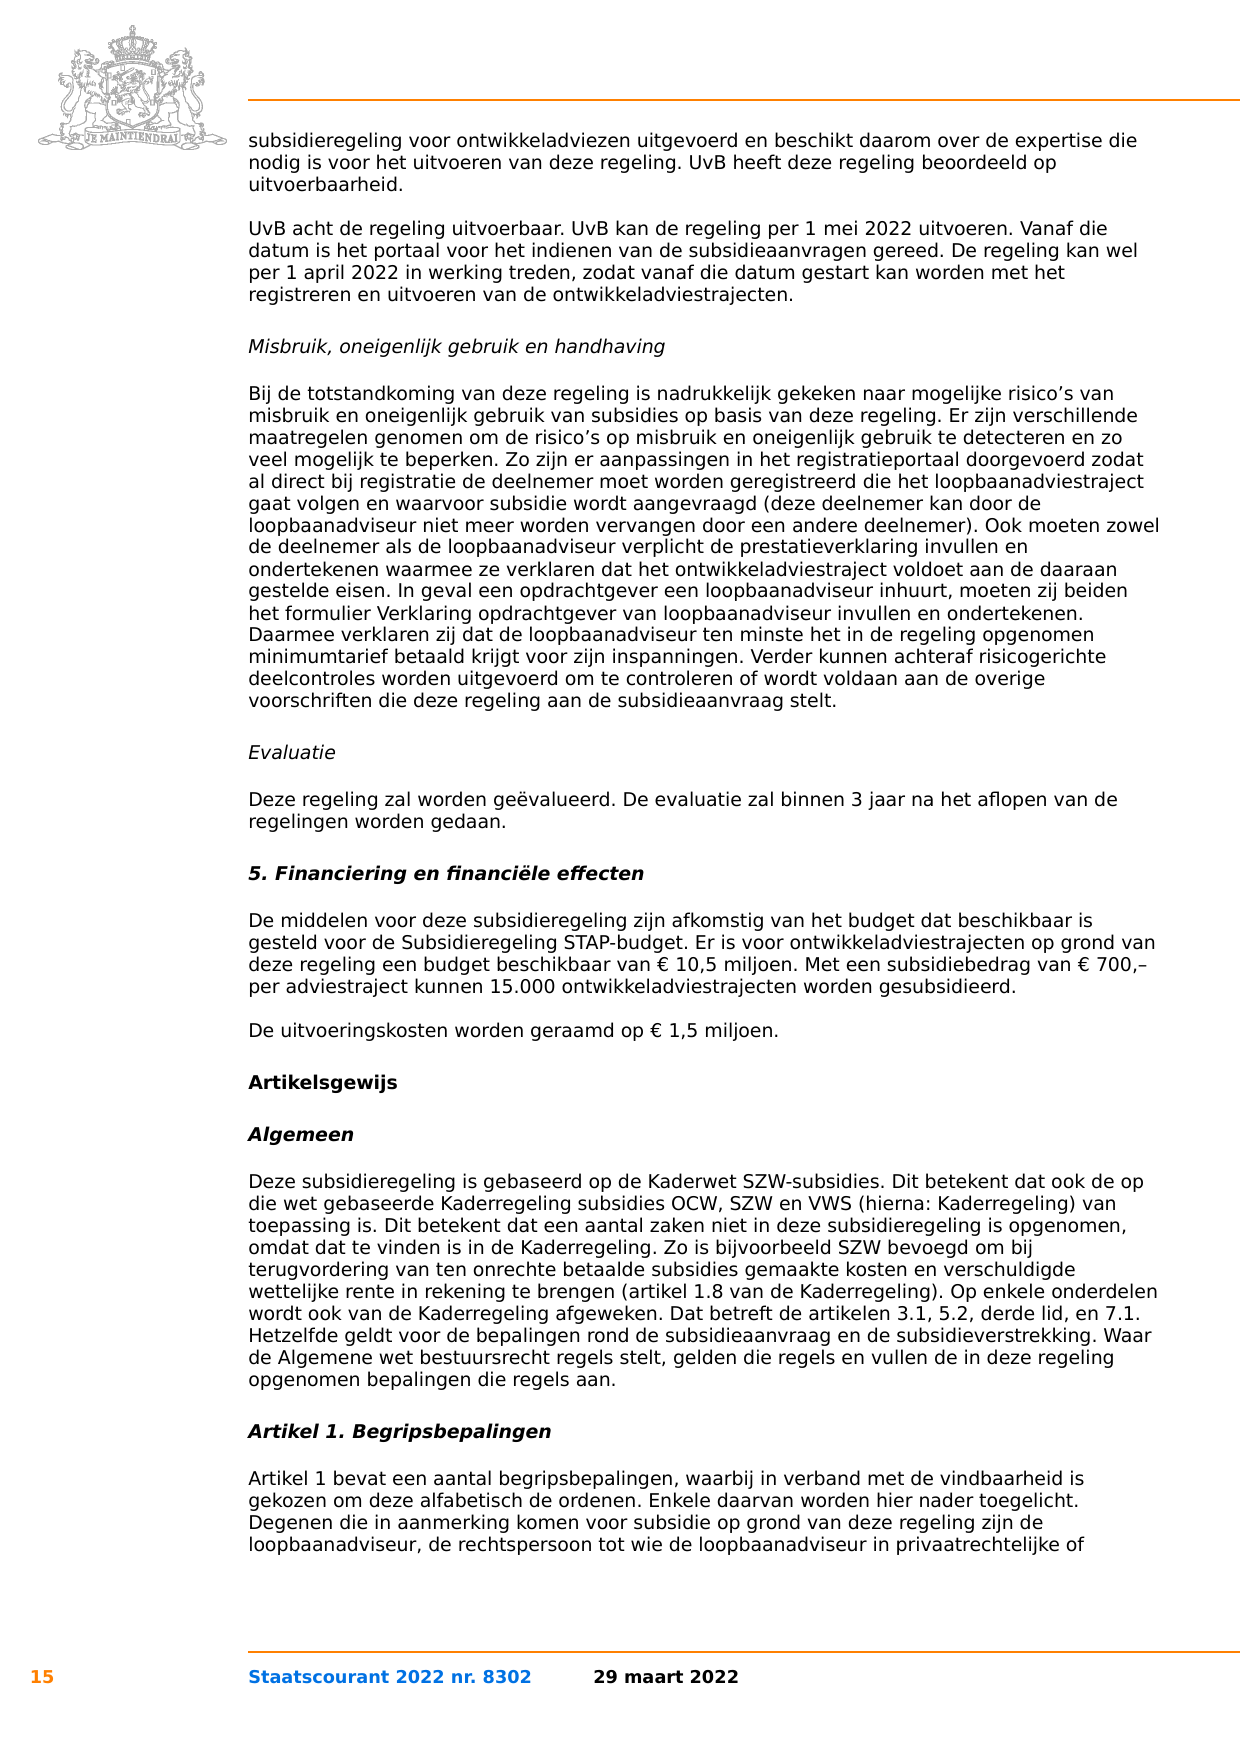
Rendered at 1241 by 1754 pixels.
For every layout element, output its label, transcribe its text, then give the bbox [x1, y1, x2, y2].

subtitle Artikelsgewijs [248, 1072, 1163, 1094]
text Deze subsidieregeling is gebaseerd op de Kaderwet SZW-subsidies. Dit betekent dat ook de op die wet gebaseerde Kaderregeling subsidies OCW, SZW en VWS (hierna: Kaderregeling) van toepassing is. Dit betekent dat een aantal zaken niet in deze subsidieregeling is opgenomen, omdat dat te vinden is in de Kaderregeling. Zo is bijvoorbeeld SZW bevoegd om bij terugvordering van ten onrechte betaalde subsidies gemaakte kosten en verschuldigde wettelijke rente in rekening te brengen (artikel 1.8 van de Kaderregeling). Op enkele onderdelen wordt ook van de Kaderregeling afgeweken. Dat betreft de artikelen 3.1, 5.2, derde lid, en 7.1. Hetzelfde geldt voor de bepalingen rond de subsidieaanvraag en de subsidieverstrekking. Waar de Algemene wet bestuursrecht regels stelt, gelden die regels en vullen de in deze regeling opgenomen bepalingen die regels aan. [248, 1171, 1163, 1391]
subtitle Algemeen [248, 1124, 1163, 1146]
subtitle Artikel 1. Begripsbepalingen [248, 1421, 1163, 1443]
text Deze regeling zal worden geëvalueerd. De evaluatie zal binnen 3 jaar na het aflopen van de regelingen worden gedaan. [248, 789, 1163, 833]
text De middelen voor deze subsidieregeling zijn afkomstig van het budget dat beschikbaar is gesteld voor de Subsidieregeling STAP-budget. Er is voor ontwikkeladviestrajecten op grond van deze regeling een budget beschikbaar van € 10,5 miljoen. Met een subsidiebedrag van € 700,– per adviestraject kunnen 15.000 ontwikkeladviestrajecten worden gesubsidieerd. [248, 910, 1163, 998]
subtitle Evaluatie [248, 742, 1163, 764]
text Bij de totstandkoming van deze regeling is nadrukkelijk gekeken naar mogelijke risico’s van misbruik en oneigenlijk gebruik van subsidies op basis van deze regeling. Er zijn verschillende maatregelen genomen om de risico’s op misbruik en oneigenlijk gebruik te detecteren en zo veel mogelijk te beperken. Zo zijn er aanpassingen in het registratieportaal doorgevoerd zodat al direct bij registratie de deelnemer moet worden geregistreerd die het loopbaanadviestraject gaat volgen en waarvoor subsidie wordt aangevraagd (deze deelnemer kan door de loopbaanadviseur niet meer worden vervangen door een andere deelnemer). Ook moeten zowel de deelnemer als de loopbaanadviseur verplicht de prestatieverklaring invullen en ondertekenen waarmee ze verklaren dat het ontwikkeladviestraject voldoet aan de daaraan gestelde eisen. In geval een opdrachtgever een loopbaanadviseur inhuurt, moeten zij beiden het formulier Verklaring opdrachtgever van loopbaanadviseur invullen en ondertekenen. Daarmee verklaren zij dat de loopbaanadviseur ten minste het in de regeling opgenomen minimumtarief betaald krijgt voor zijn inspanningen. Verder kunnen achteraf risicogerichte deelcontroles worden uitgevoerd om te controleren of wordt voldaan aan de overige voorschriften die deze regeling aan de subsidieaanvraag stelt. [248, 383, 1163, 712]
picture [38, 25, 227, 150]
text subsidieregeling voor ontwikkeladviezen uitgevoerd en beschikt daarom over de expertise die nodig is voor het uitvoeren van deze regeling. UvB heeft deze regeling beoordeeld op uitvoerbaarheid. [248, 130, 1163, 196]
text Artikel 1 bevat een aantal begripsbepalingen, waarbij in verband met de vindbaarheid is gekozen om deze alfabetisch de ordenen. Enkele daarvan worden hier nader toegelicht. Degenen die in aanmerking komen voor subsidie op grond van deze regeling zijn de loopbaanadviseur, de rechtspersoon tot wie de loopbaanadviseur in privaatrechtelijke of [248, 1468, 1163, 1556]
text UvB acht de regeling uitvoerbaar. UvB kan de regeling per 1 mei 2022 uitvoeren. Vanaf die datum is het portaal voor het indienen van de subsidieaanvragen gereed. De regeling kan wel per 1 april 2022 in werking treden, zodat vanaf die datum gestart kan worden met het registreren en uitvoeren van de ontwikkeladviestrajecten. [248, 218, 1163, 306]
subtitle Misbruik, oneigenlijk gebruik en handhaving [248, 336, 1163, 358]
text De uitvoeringskosten worden geraamd op € 1,5 miljoen. [248, 1020, 1163, 1042]
subtitle 5. Financiering en financiële effecten [248, 863, 1163, 885]
